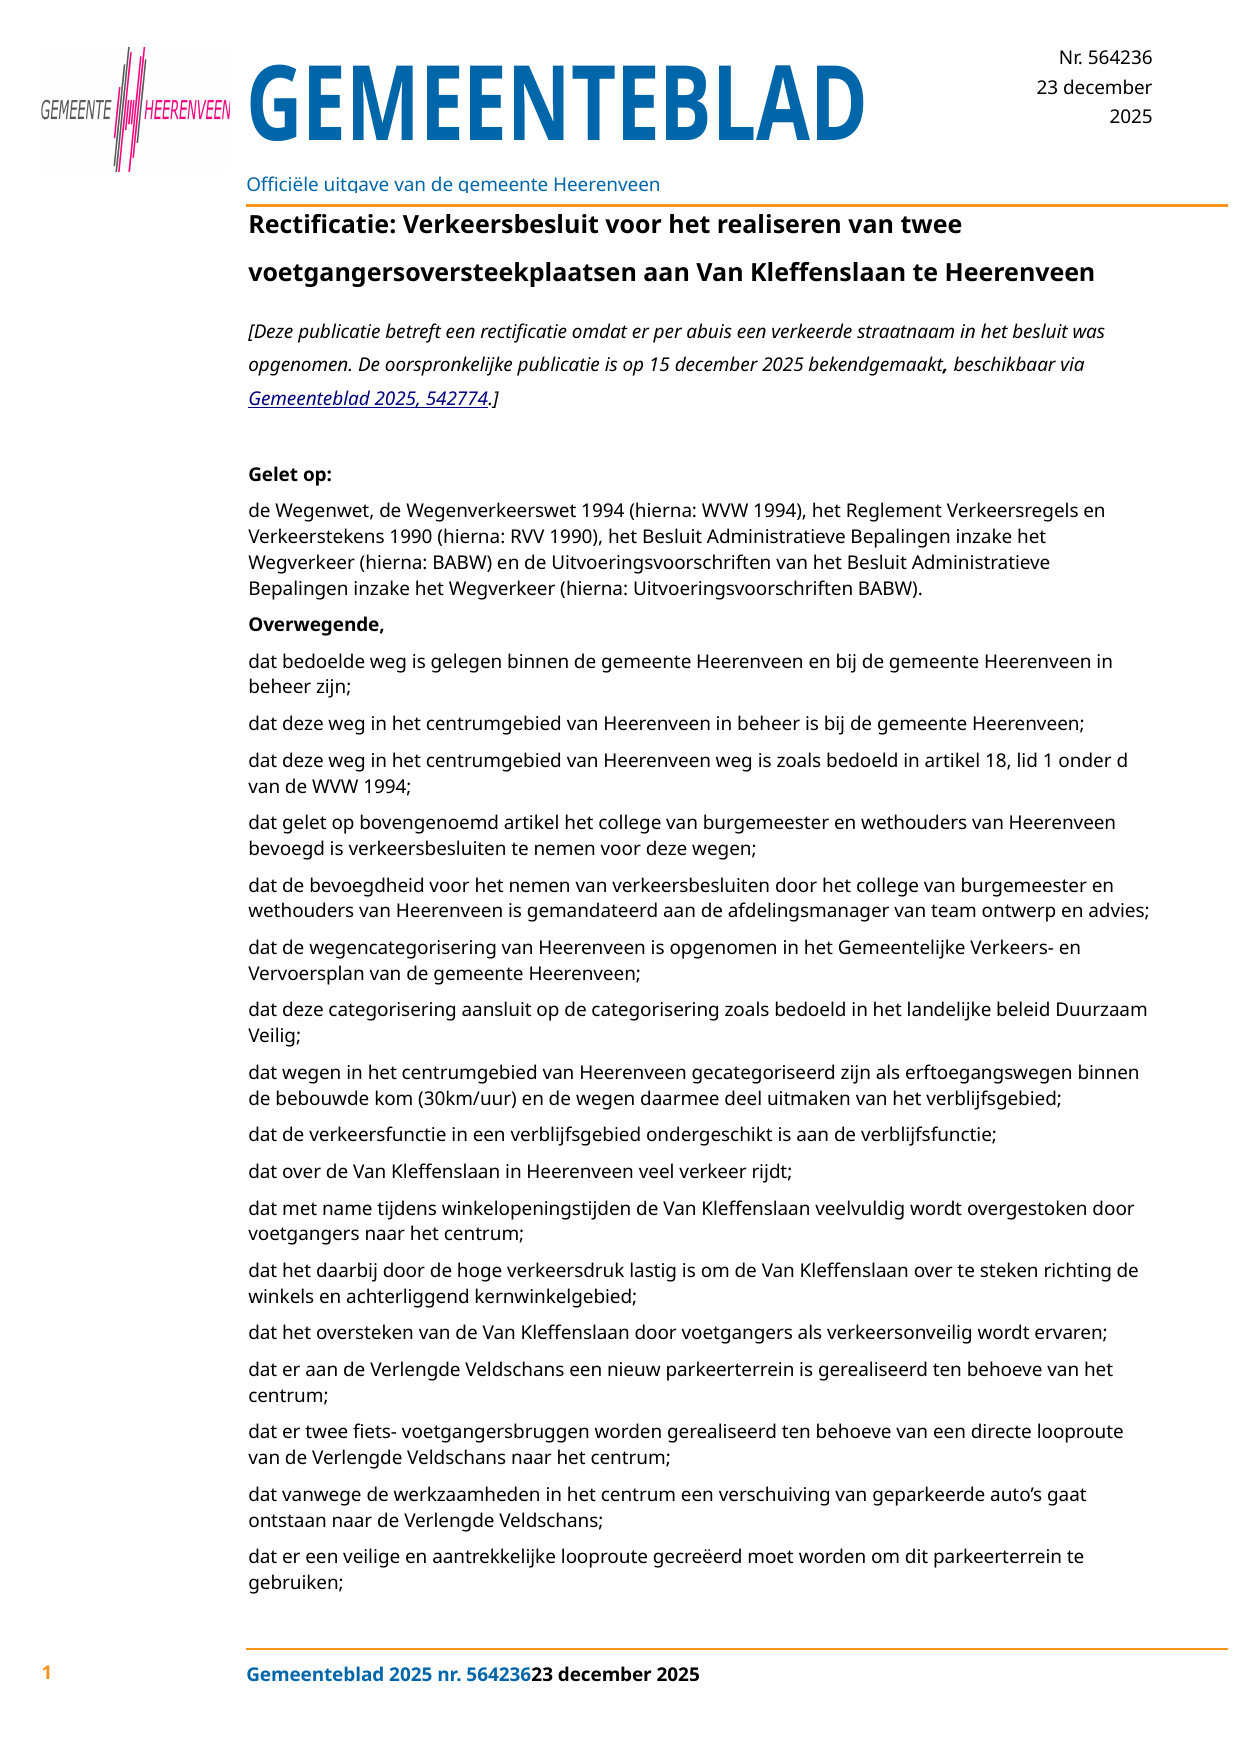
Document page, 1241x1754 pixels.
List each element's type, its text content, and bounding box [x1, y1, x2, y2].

text dat vanwege de werkzaamheden in het centrum een verschuiving van geparkeerde auto’s gaat ontstaan naar de Verlengde Veldschans; [248, 1481, 1152, 1532]
text dat er aan de Verlengde Veldschans een nieuw parkeerterrein is gerealiseerd ten behoeve van het centrum; [248, 1356, 1152, 1408]
text dat deze weg in het centrumgebied van Heerenveen in beheer is bij de gemeente Heerenveen; [248, 710, 1152, 736]
text dat het oversteken van de Van Kleffenslaan door voetgangers als verkeersonveilig wordt ervaren; [248, 1319, 1152, 1345]
text dat met name tijdens winkelopeningstijden de Van Kleffenslaan veelvuldig wordt overgestoken door voetgangers naar het centrum; [248, 1195, 1152, 1246]
text dat er twee fiets- voetgangersbruggen worden gerealiseerd ten behoeve van een directe looproute van de Verlengde Veldschans naar het centrum; [248, 1419, 1152, 1470]
text [Deze publicatie betreft een rectificatie omdat er per abuis een verkeerde straatnaam in het besluit was opgenomen. De oorspronkelijke publicatie is op 15 december 2025 bekendgemaakt, beschikbaar via Gemeenteblad 2025, 542774.] [248, 318, 1152, 411]
text dat gelet op bovengenoemd artikel het college van burgemeester en wethouders van Heerenveen bevoegd is verkeersbesluiten te nemen voor deze wegen; [248, 809, 1152, 861]
text dat wegen in het centrumgebied van Heerenveen gecategoriseerd zijn als erftoegangswegen binnen de bebouwde kom (30km/uur) en de wegen daarmee deel uitmaken van het verblijfsgebied; [248, 1059, 1152, 1111]
text Overwegende, [248, 611, 1152, 637]
text dat de bevoegdheid voor het nemen van verkeersbesluiten door het college van burgemeester en wethouders van Heerenveen is gemandateerd aan de afdelingsmanager van team ontwerp en advies; [248, 872, 1152, 923]
text dat deze weg in het centrumgebied van Heerenveen weg is zoals bedoeld in artikel 18, lid 1 onder d van de WVW 1994; [248, 747, 1152, 798]
text dat het daarbij door de hoge verkeersdruk lastig is om de Van Kleffenslaan over te steken richting de winkels en achterliggend kernwinkelgebied; [248, 1257, 1152, 1309]
text dat de wegencategorisering van Heerenveen is opgenomen in het Gemeentelijke Verkeers- en Vervoersplan van de gemeente Heerenveen; [248, 934, 1152, 986]
text dat over de Van Kleffenslaan in Heerenveen veel verkeer rijdt; [248, 1158, 1152, 1184]
picture [41, 47, 231, 172]
text dat deze categorisering aansluit op de categorisering zoals bedoeld in het landelijke beleid Duurzaam Veilig; [248, 997, 1152, 1048]
text dat er een veilige en aantrekkelijke looproute gecreëerd moet worden om dit parkeerterrein te gebruiken; [248, 1543, 1152, 1595]
text Rectificatie: Verkeersbesluit voor het realiseren van twee voetgangersoversteekplaatsen aan Van Kleffenslaan te Heerenveen [248, 207, 1152, 288]
text de Wegenwet, de Wegenverkeerswet 1994 (hierna: WVW 1994), het Reglement Verkeersregels en Verkeerstekens 1990 (hierna: RVV 1990), het Besluit Administratieve Bepalingen inzake het Wegverkeer (hierna: BABW) en de Uitvoeringsvoorschriften van het Besluit Administratieve Bepalingen inzake het Wegverkeer (hierna: Uitvoeringsvoorschriften BABW). [248, 497, 1152, 600]
text Gelet op: [248, 461, 1152, 487]
text dat bedoelde weg is gelegen binnen de gemeente Heerenveen en bij de gemeente Heerenveen in beheer zijn; [248, 648, 1152, 699]
text dat de verkeersfunctie in een verblijfsgebied ondergeschikt is aan de verblijfsfunctie; [248, 1121, 1152, 1147]
